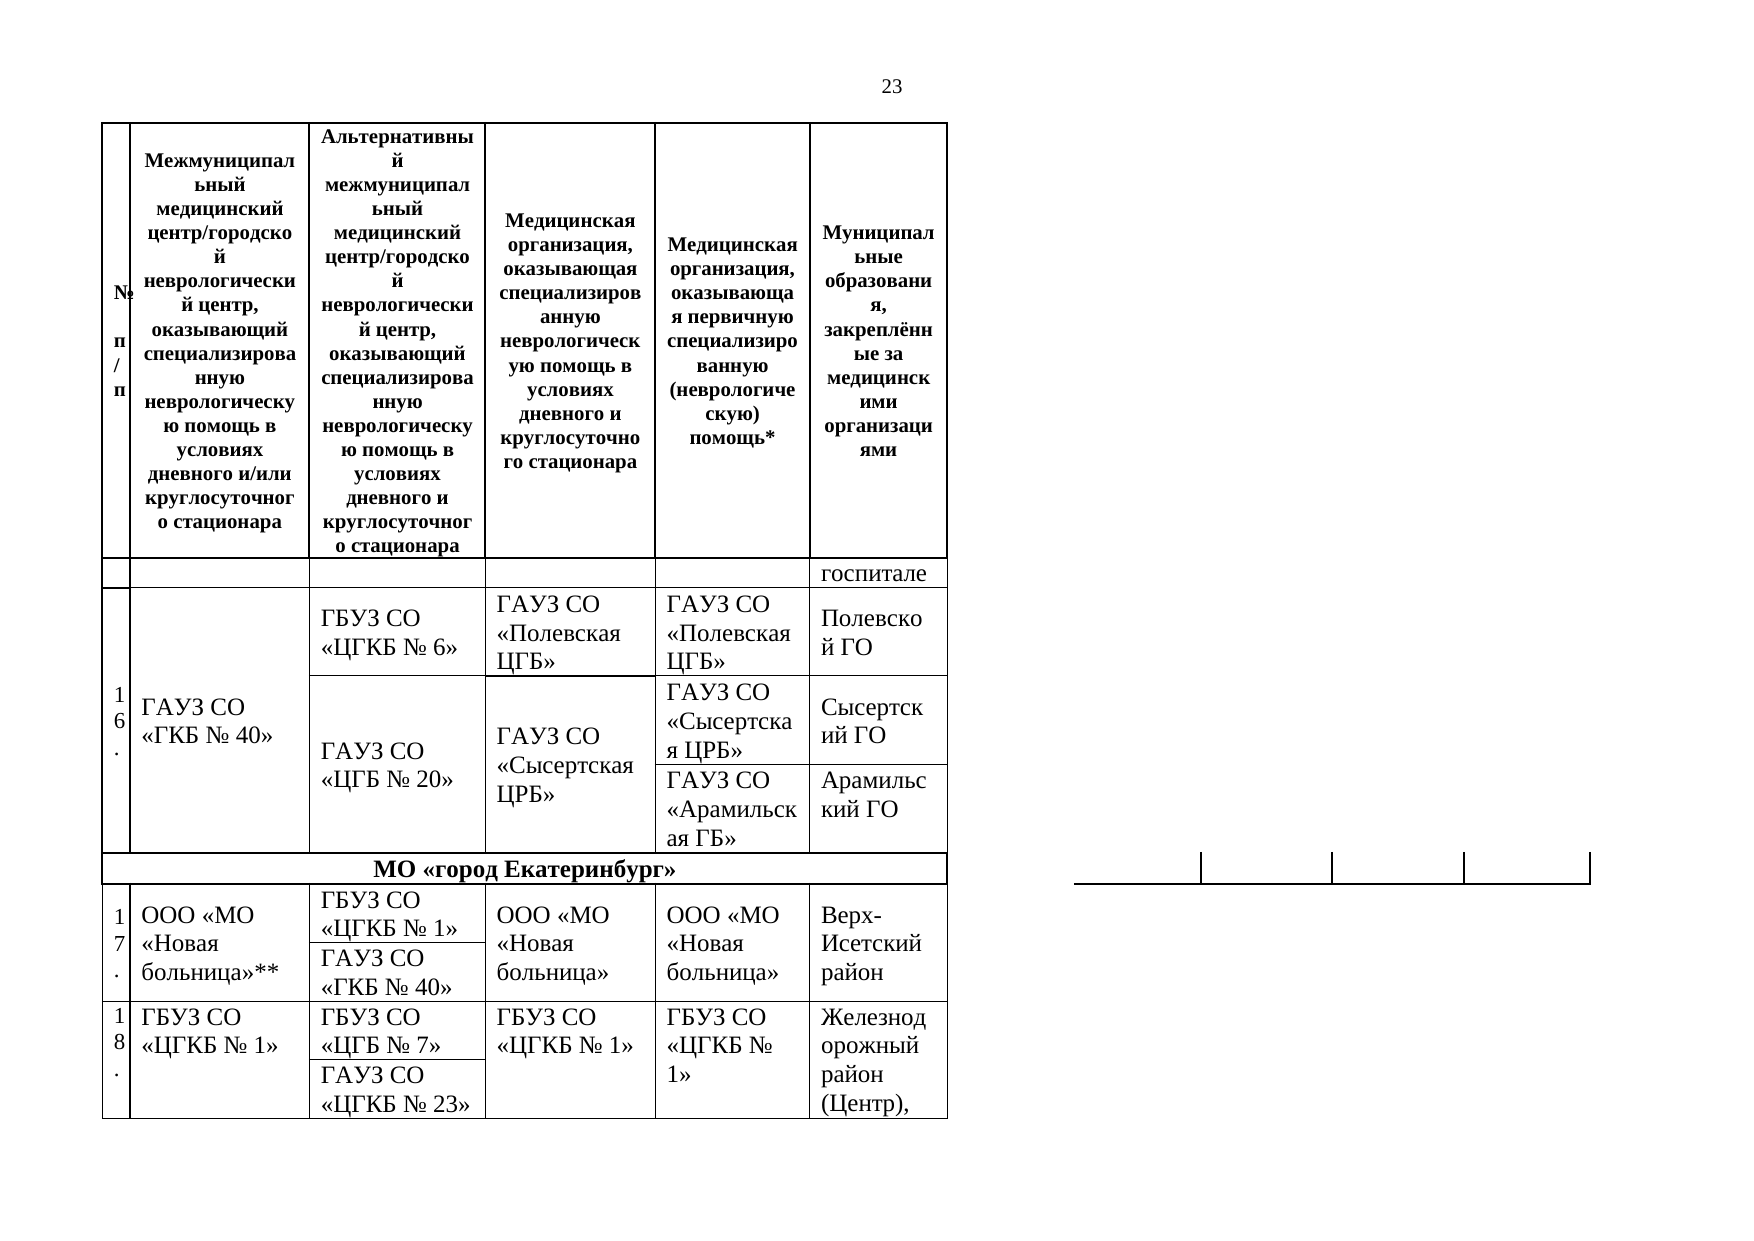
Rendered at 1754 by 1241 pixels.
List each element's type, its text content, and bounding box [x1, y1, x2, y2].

table_cell [103, 559, 129, 587]
table_cell 16. [103, 589, 129, 852]
table_cell [1464, 1001, 1590, 1059]
table_cell [1201, 675, 1332, 763]
table_cell [1465, 852, 1589, 883]
table_cell ГАУЗ СО «ЦГКБ № 23» [310, 1060, 485, 1118]
table_cell [1332, 1059, 1464, 1118]
table_header Медицинская организация, оказывающая первичную специализированную (неврологическую) помощь* [656, 124, 809, 557]
table_cell [1074, 1001, 1201, 1059]
table_cell [1332, 764, 1464, 852]
table_cell Полевской ГО [810, 588, 947, 675]
table_cell [1201, 764, 1332, 852]
table_cell [1333, 852, 1463, 883]
table_cell [1464, 1059, 1590, 1118]
table_cell [948, 852, 1074, 883]
table_cell ГБУЗ СО «ЦГКБ № 1» [656, 1002, 809, 1118]
table_header [1201, 122, 1332, 557]
table_cell ГБУЗ СО «ЦГКБ № 1» [486, 1002, 655, 1118]
table_cell ООО «МО «Новая больница» [656, 885, 809, 1001]
table_cell [1464, 885, 1590, 942]
table_cell Железнодорожный район (Центр), Октябрьский район [810, 1002, 947, 1118]
table_cell [1201, 1059, 1332, 1118]
table_header [948, 122, 1074, 557]
table_cell Арамильский ГО [810, 765, 947, 852]
table_cell Сысертский ГО [810, 676, 947, 763]
table_header [1332, 122, 1464, 557]
table_cell [948, 764, 1074, 852]
table_cell МО «город Екатеринбург» [103, 854, 946, 883]
table_cell ООО «МО «Новая больница»** [131, 885, 309, 1001]
table_cell ГАУЗ СО «Полевская ЦГБ» [486, 588, 655, 675]
table_cell ГБУЗ СО «ЦГКБ № 1» [131, 1002, 309, 1118]
table_cell [1332, 1001, 1464, 1059]
table_cell [1202, 852, 1331, 883]
table_cell [1074, 852, 1200, 883]
table_cell [948, 942, 1074, 1001]
table_cell [486, 559, 655, 587]
table_cell [1074, 942, 1201, 1001]
table_cell 18. [103, 1002, 129, 1118]
table_cell [1201, 587, 1332, 675]
table_cell [1201, 942, 1332, 1001]
table_cell ГБУЗ СО «ЦГКБ № 6» [310, 588, 485, 675]
table_cell [310, 559, 485, 587]
table_cell ГАУЗ СО «ГКБ № 40» [310, 943, 485, 1001]
table_cell Верх-Исетский район [810, 885, 947, 1001]
table_cell [1074, 675, 1201, 763]
table_cell [656, 559, 809, 587]
table_cell госпитале [810, 559, 947, 587]
table_cell [1201, 1001, 1332, 1059]
table_cell [1074, 764, 1201, 852]
table_cell [1464, 675, 1590, 763]
table_cell ГАУЗ СО «Полевская ЦГБ» [656, 588, 809, 675]
table_cell ГАУЗ СО «ЦГБ № 20» [310, 676, 485, 852]
table_header Медицинская организация, оказывающая специализированную неврологическую помощь в условиях дневного и круглосуточного стационара [486, 124, 654, 557]
table_cell [948, 883, 1074, 942]
table_cell ГАУЗ СО «Сысертская ЦРБ» [656, 676, 809, 763]
table_header [1074, 122, 1201, 557]
table_cell [1464, 587, 1590, 675]
table_cell ООО «МО «Новая больница» [486, 885, 655, 1001]
table_header № п/п [103, 124, 129, 557]
table_cell ГБУЗ СО «ЦГБ № 7» [310, 1002, 485, 1059]
table_cell [1201, 885, 1332, 942]
table_cell 17. [103, 885, 129, 1001]
table_header Муниципальные образования, закреплённые за медицинскими организациями [811, 124, 946, 557]
table_cell [131, 559, 309, 587]
table_cell ГАУЗ СО «Сысертская ЦРБ» [486, 677, 655, 852]
table_header Альтернативный межмуниципальный медицинский центр/городской неврологический центр, оказывающий специализированную неврологическую помощь в условиях дневного и круглосуточного стационара [310, 124, 484, 557]
table_cell [948, 1001, 1074, 1059]
table_cell [948, 675, 1074, 763]
table_cell [1332, 942, 1464, 1001]
table_cell ГАУЗ СО «Арамильская ГБ» [656, 765, 809, 852]
table_cell [1464, 942, 1590, 1001]
table_header [1464, 122, 1590, 557]
table_cell [1201, 557, 1332, 587]
table_cell [948, 1059, 1074, 1118]
table_cell [1464, 557, 1590, 587]
table_cell [1332, 557, 1464, 587]
table_cell [1074, 557, 1201, 587]
table_cell [948, 557, 1074, 587]
table_cell [1332, 587, 1464, 675]
table_cell ГБУЗ СО «ЦГКБ № 1» [310, 885, 485, 942]
table_cell [1074, 587, 1201, 675]
table_cell [1074, 885, 1201, 942]
table_cell [948, 587, 1074, 675]
table_cell [1074, 1059, 1201, 1118]
table_header Межмуниципальный медицинский центр/городской неврологический центр, оказывающий специализированную неврологическую помощь в условиях дневного и/или круглосуточного стационара [131, 124, 308, 557]
table_cell [1332, 885, 1464, 942]
table_cell [1464, 764, 1590, 852]
table_cell [1332, 675, 1464, 763]
table_cell ГАУЗ СО «ГКБ № 40» [131, 588, 309, 852]
